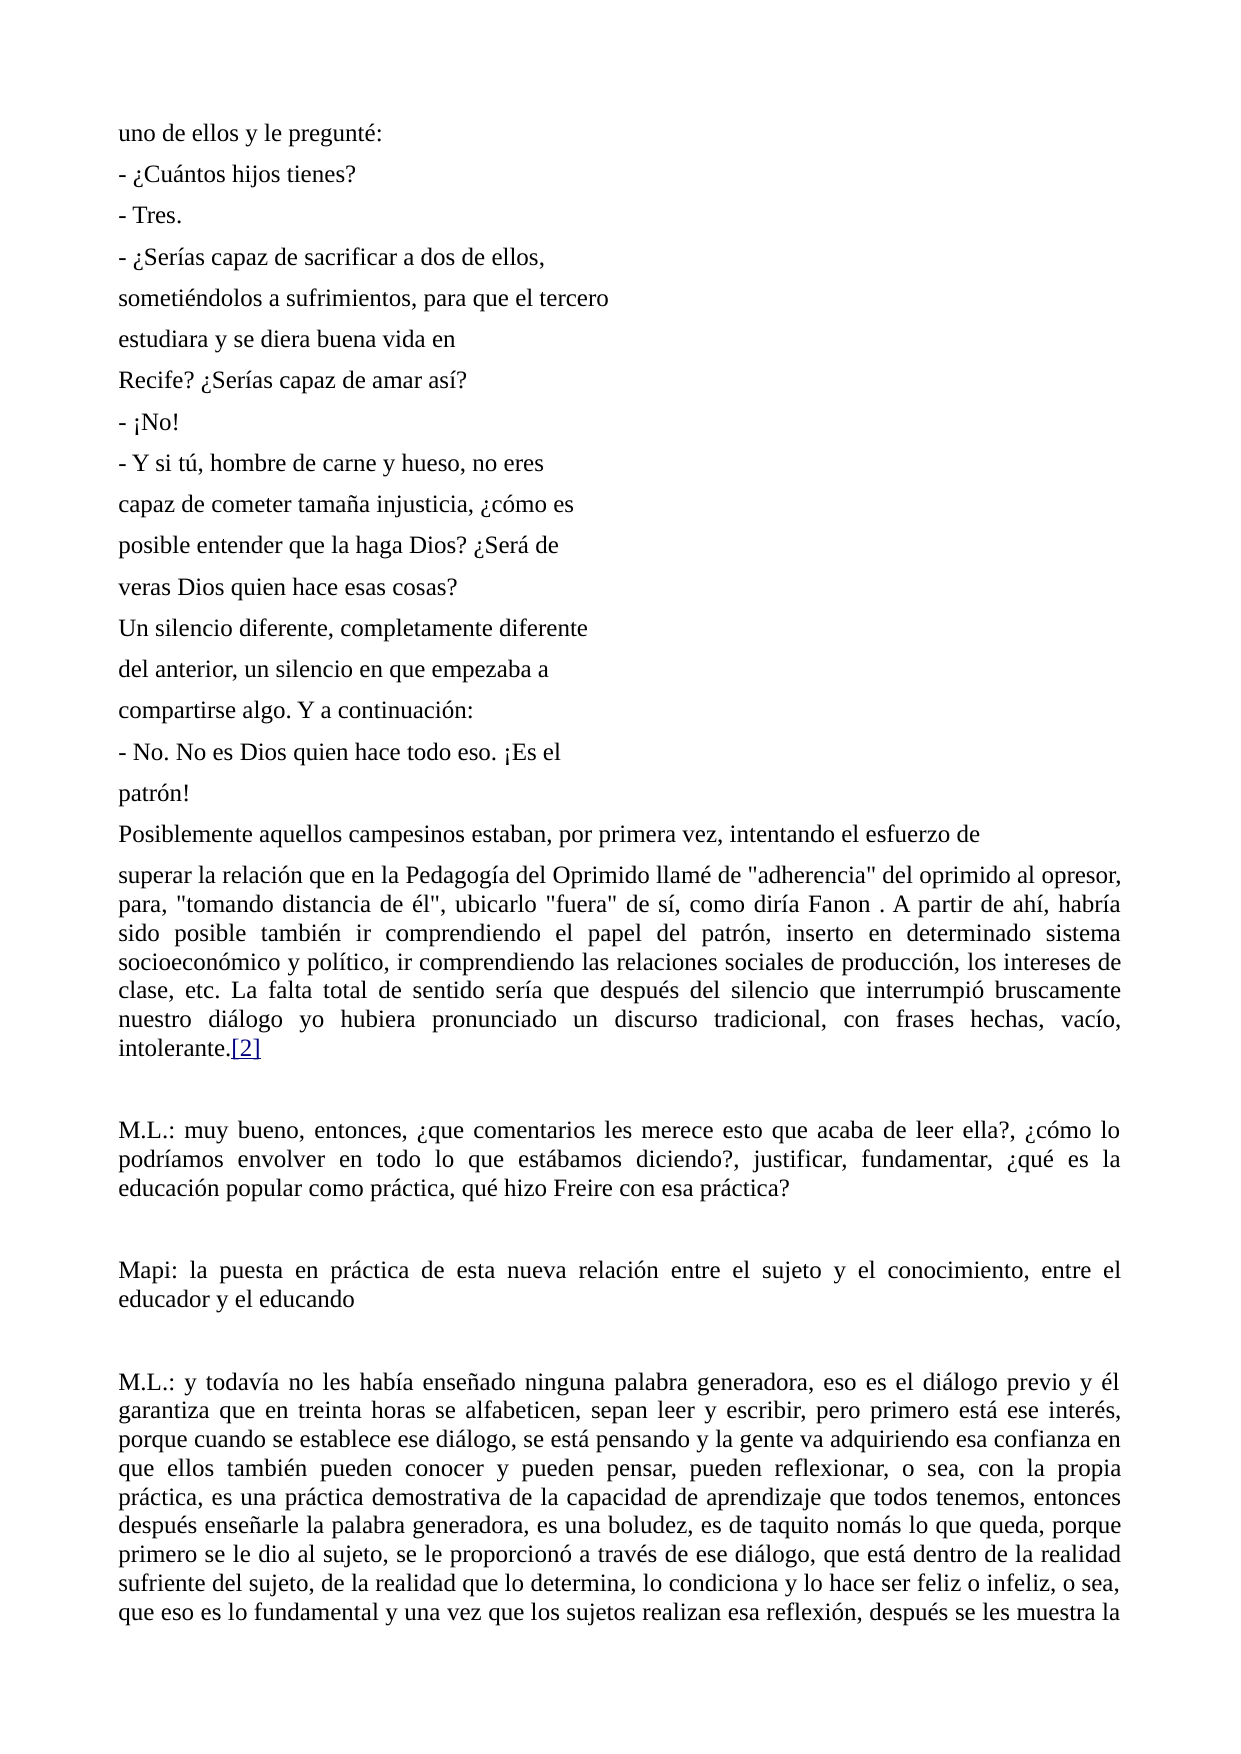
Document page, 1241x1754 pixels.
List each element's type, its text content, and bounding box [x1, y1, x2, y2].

text - ¿Serías capaz de sacrificar a dos de ellos, [118, 242, 1122, 271]
text M.L.: muy bueno, entonces, ¿que comentarios les merece esto que acaba de leer ella?, ¿cómo lo podríamos envolver en todo lo que estábamos diciendo?, justificar, fundamentar, ¿qué es la educación popular como práctica, qué hizo Freire con esa práctica? [118, 1116, 1122, 1202]
text del anterior, un silencio en que empezaba a [118, 654, 1122, 683]
text Recife? ¿Serías capaz de amar así? [118, 366, 1122, 394]
text - No. No es Dios quien hace todo eso. ¡Es el [118, 737, 1122, 766]
text - Y si tú, hombre de carne y hueso, no eres [118, 448, 1122, 477]
text veras Dios quien hace esas cosas? [118, 572, 1122, 601]
text patrón! [118, 778, 1122, 807]
text M.L.: y todavía no les había enseñado ninguna palabra generadora, eso es el diálogo previo y él garantiza que en treinta horas se alfabeticen, sepan leer y escribir, pero primero está ese interés, porque cuando se establece ese diálogo, se está pensando y la gente va adquiriendo esa confianza en que ellos también pueden conocer y pueden pensar, pueden reflexionar, o sea, con la propia práctica, es una práctica demostrativa de la capacidad de aprendizaje que todos tenemos, entonces después enseñarle la palabra generadora, es una boludez, es de taquito nomás lo que queda, porque primero se le dio al sujeto, se le proporcionó a través de ese diálogo, que está dentro de la realidad sufriente del sujeto, de la realidad que lo determina, lo condiciona y lo hace ser feliz o infeliz, o sea, que eso es lo fundamental y una vez que los sujetos realizan esa reflexión, después se les muestra la [118, 1367, 1122, 1626]
text Mapi: la puesta en práctica de esta nueva relación entre el sujeto y el conocimiento, entre el educador y el educando [118, 1256, 1122, 1313]
text Un silencio diferente, completamente diferente [118, 613, 1122, 642]
text - ¿Cuántos hijos tienes? [118, 159, 1122, 188]
text - Tres. [118, 201, 1122, 229]
text Posiblemente aquellos campesinos estaban, por primera vez, intentando el esfuerzo de [118, 819, 1122, 848]
text - ¡No! [118, 407, 1122, 436]
text compartirse algo. Y a continuación: [118, 696, 1122, 724]
text superar la relación que en la Pedagogía del Oprimido llamé de "adherencia" del oprimido al opresor, para, "tomando distancia de él", ubicarlo "fuera" de sí, como diría Fanon . A partir de ahí, habría sido posible también ir comprendiendo el papel del patrón, inserto en determinado sistema socioeconómico y político, ir comprendiendo las relaciones sociales de producción, los intereses de clase, etc. La falta total de sentido sería que después del silencio que interrumpió bruscamente nuestro diálogo yo hubiera pronunciado un discurso tradicional, con frases hechas, vacío, intolerante.[2] [118, 861, 1122, 1062]
text posible entender que la haga Dios? ¿Será de [118, 531, 1122, 559]
text capaz de cometer tamaña injusticia, ¿cómo es [118, 489, 1122, 518]
text uno de ellos y le pregunté: [118, 118, 1122, 147]
text estudiara y se diera buena vida en [118, 324, 1122, 353]
text sometiéndolos a sufrimientos, para que el tercero [118, 283, 1122, 312]
